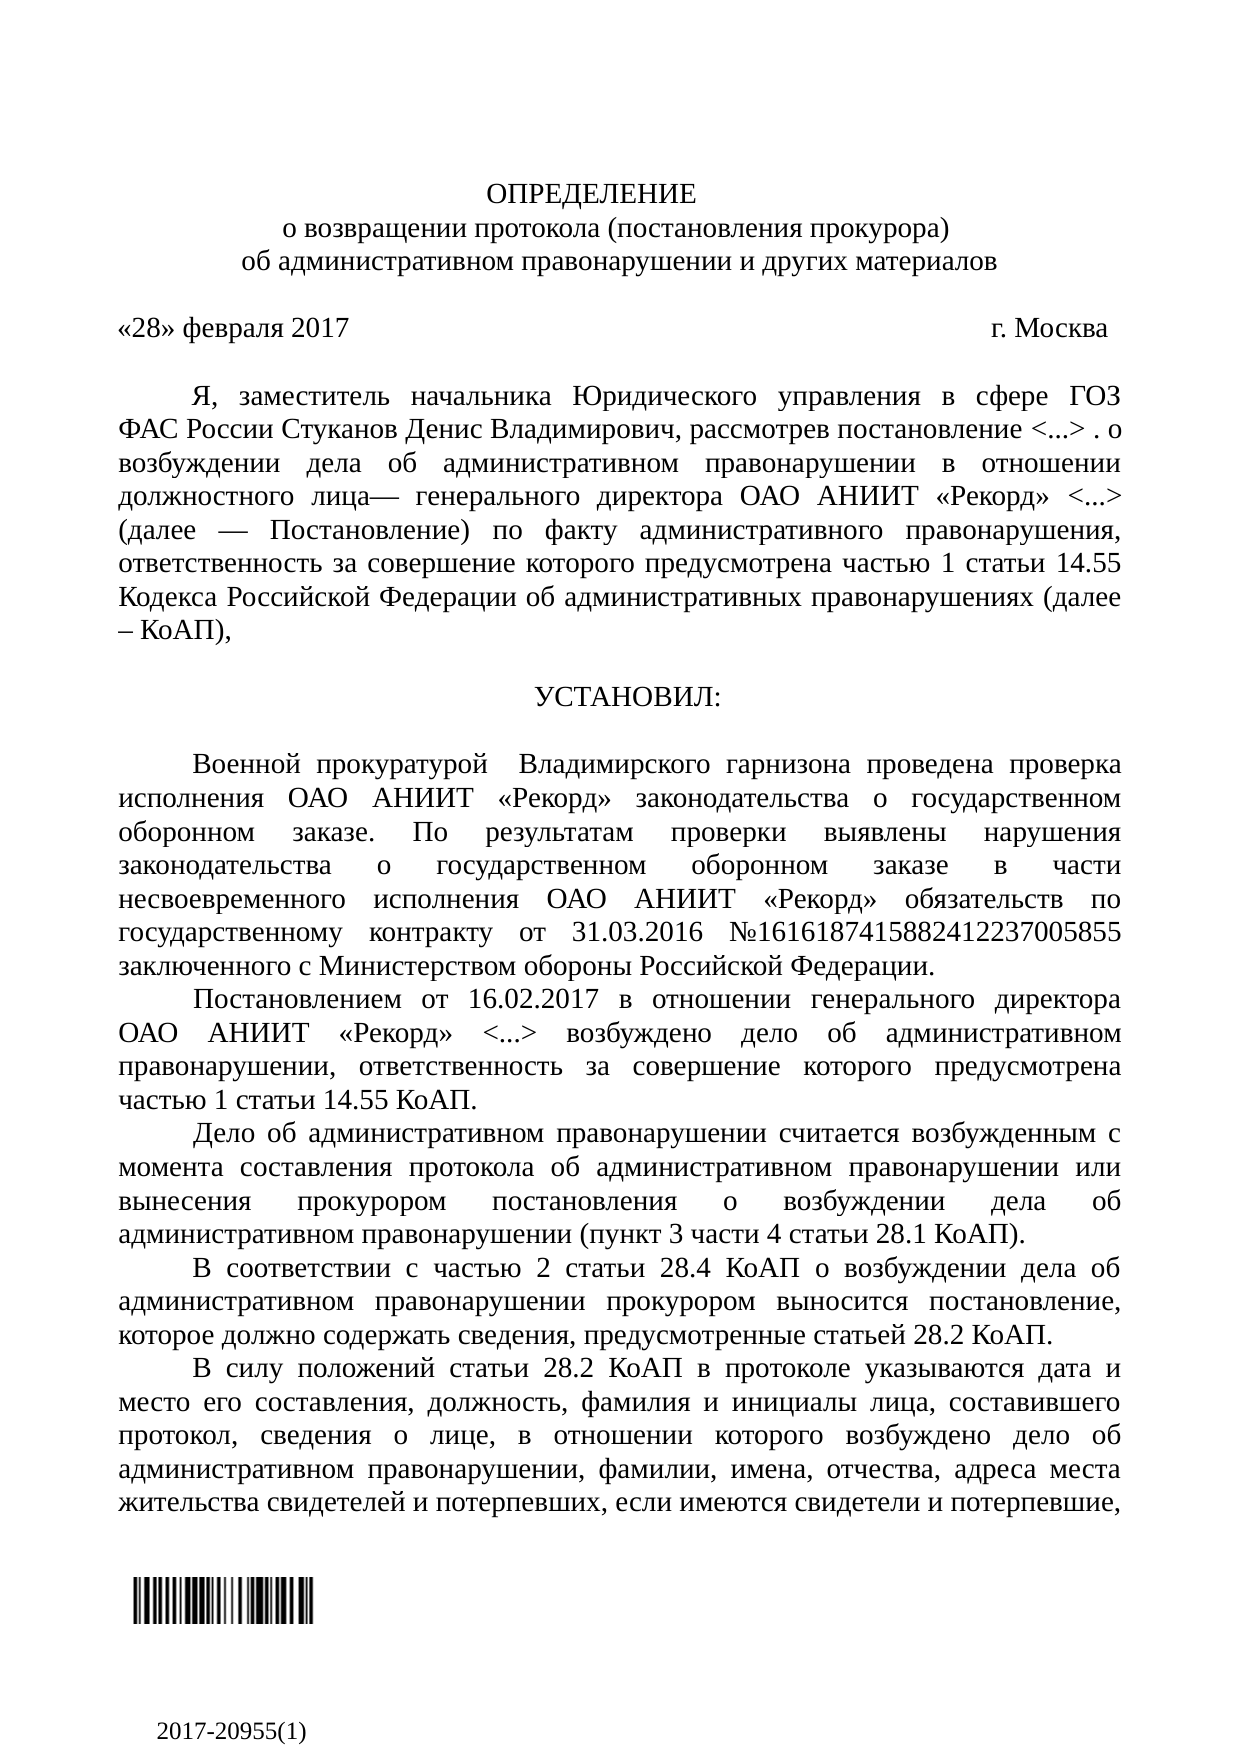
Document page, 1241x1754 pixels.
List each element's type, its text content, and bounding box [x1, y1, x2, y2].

text об административном правонарушении и других материалов [117, 243, 1122, 277]
text В соответствии с частью 2 статьи 28.4 КоАП о возбуждении дела об административном правонарушении прокурором выносится постановление, которое должно содержать сведения, предусмотренные статьей 28.2 КоАП. [118, 1250, 1122, 1350]
picture [118, 1577, 331, 1624]
text Я, заместитель начальника Юридического управления в сфере ГОЗ ФАС России Стуканов Денис Владимирович, рассмотрев постановление <...> . о возбуждении дела об административном правонарушении в отношении должностного лица— генерального директора ОАО АНИИТ «Рекорд» <...> (далее — Постановление) по факту административного правонарушения, ответственность за совершение которого предусмотрена частью 1 статьи 14.55 Кодекса Российской Федерации об административных правонарушениях (далее – КоАП), [118, 378, 1122, 646]
text В силу положений статьи 28.2 КоАП в протоколе указываются дата и место его составления, должность, фамилия и инициалы лица, составившего протокол, сведения о лице, в отношении которого возбуждено дело об административном правонарушении, фамилии, имена, отчества, адреса места жительства свидетелей и потерпевших, если имеются свидетели и потерпевшие, [118, 1350, 1122, 1518]
text Постановлением от 16.02.2017 в отношении генерального директора ОАО АНИИТ «Рекорд» <...> возбуждено дело об административном правонарушении, ответственность за совершение которого предусмотрена частью 1 статьи 14.55 КоАП. [118, 981, 1122, 1116]
text Дело об административном правонарушении считается возбужденным с момента составления протокола об административном правонарушении или вынесения прокурором постановления о возбуждении дела об административном правонарушении (пункт 3 части 4 статьи 28.1 КоАП). [118, 1116, 1122, 1250]
text о возвращении протокола (постановления прокурора) [117, 210, 1122, 243]
text УСТАНОВИЛ: [118, 679, 1122, 713]
text Военной прокуратурой Владимирского гарнизона проведена проверка исполнения ОАО АНИИТ «Рекорд» законодательства о государственном оборонном заказе. По результатам проверки выявлены нарушения законодательства о государственном оборонном заказе в части несвоевременного исполнения ОАО АНИИТ «Рекорд» обязательств по государственному контракту от 31.03.2016 №1616187415882412237005855 заключенного с Министерством обороны Российской Федерации. [118, 747, 1122, 981]
text «28» февраля 2017 г. Москва [117, 311, 1122, 344]
text ОПРЕДЕЛЕНИЕ [117, 176, 1122, 210]
